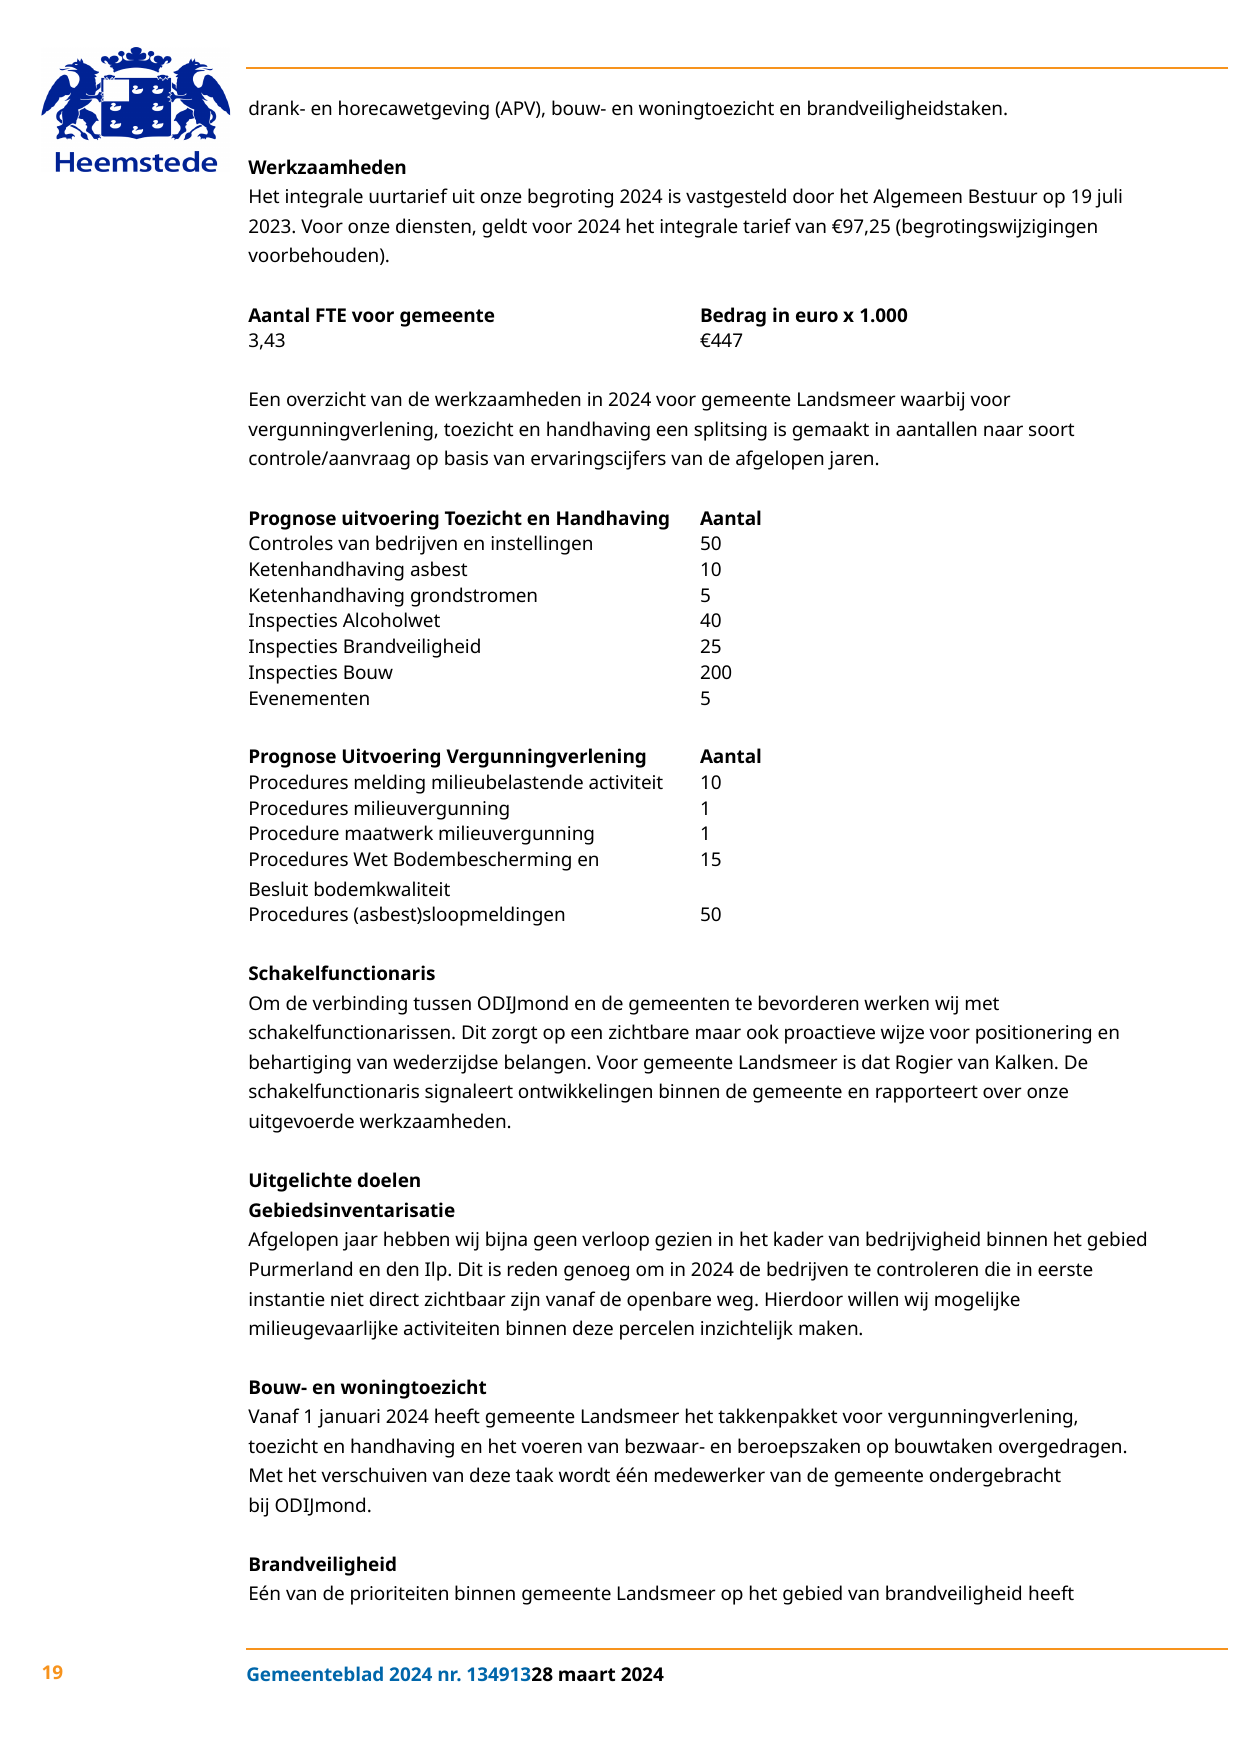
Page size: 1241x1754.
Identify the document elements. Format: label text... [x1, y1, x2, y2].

text Uitgelichte doelen [248, 1167, 1152, 1193]
text drank- en horecawetgeving (APV), bouw- en woningtoezicht en brandveiligheidstaken. [248, 95, 1152, 121]
picture [41, 47, 231, 172]
table_cell 10 [700, 769, 1152, 795]
table_cell 10 [700, 556, 1152, 582]
table_cell Procedures Wet Bodembescherming en Besluit bodemkwaliteit [248, 846, 700, 902]
table_header Gebiedsinventarisatie Afgelopen jaar hebben wij bijna geen verloop gezien in het kader van bedrijvigheid binnen het gebied Purmerland en den Ilp. Dit is reden genoeg om in 2024 de bedrijven te controleren die in eerste instantie niet direct zichtbaar zijn vanaf de openbare weg. Hierdoor willen wij mogelijke milieugevaarlijke activiteiten binnen deze percelen inzichtelijk maken. [248, 1197, 1152, 1341]
table_cell €447 [700, 328, 1152, 353]
table_cell 5 [700, 582, 1152, 608]
table_cell Procedures milieuvergunning [248, 795, 700, 821]
table_cell 1 [700, 821, 1152, 846]
table_cell Inspecties Bouw [248, 659, 700, 685]
text Schakelfunctionaris [248, 960, 1152, 986]
table_header Prognose uitvoering Toezicht en Handhaving [248, 505, 700, 530]
table_cell 15 [700, 846, 1152, 902]
table_header Bouw- en woningtoezicht Vanaf 1 januari 2024 heeft gemeente Landsmeer het takkenpakket voor vergunningverlening, toezicht en handhaving en het voeren van bezwaar- en beroepszaken op bouwtaken overgedragen. Met het verschuiven van deze taak wordt één medewerker van de gemeente ondergebracht bij ODIJmond. [248, 1374, 1152, 1518]
table_cell Procedures melding milieubelastende activiteit [248, 769, 700, 795]
text Werkzaamheden [248, 154, 1152, 180]
table_header Aantal [700, 505, 1152, 530]
table_cell 1 [700, 795, 1152, 821]
text Het integrale uurtarief uit onze begroting 2024 is vastgesteld door het Algemeen Bestuur op 19 juli 2023. Voor onze diensten, geldt voor 2024 het integrale tarief van €97,25 (begrotingswijzigingen voorbehouden). [248, 183, 1152, 268]
table_cell Ketenhandhaving asbest [248, 556, 700, 582]
table_cell 200 [700, 659, 1152, 685]
table_header Aantal FTE voor gemeente [248, 302, 700, 328]
table_cell Procedures (asbest)sloopmeldingen [248, 902, 700, 927]
table_header Prognose Uitvoering Vergunningverlening [248, 744, 700, 769]
table_cell Evenementen [248, 685, 700, 711]
table_cell 25 [700, 633, 1152, 659]
text Om de verbinding tussen ODIJmond en de gemeenten te bevorderen werken wij met schakelfunctionarissen. Dit zorgt op een zichtbare maar ook proactieve wijze voor positionering en behartiging van wederzijdse belangen. Voor gemeente Landsmeer is dat Rogier van Kalken. De schakelfunctionaris signaleert ontwikkelingen binnen de gemeente en rapporteert over onze uitgevoerde werkzaamheden. [248, 990, 1152, 1134]
table_cell Ketenhandhaving grondstromen [248, 582, 700, 608]
table_cell 50 [700, 902, 1152, 927]
table_cell Inspecties Brandveiligheid [248, 633, 700, 659]
table_header Bedrag in euro x 1.000 [700, 302, 1152, 328]
text Een overzicht van de werkzaamheden in 2024 voor gemeente Landsmeer waarbij voor vergunningverlening, toezicht en handhaving een splitsing is gemaakt in aantallen naar soort controle/aanvraag op basis van ervaringscijfers van de afgelopen jaren. [248, 386, 1152, 471]
table_cell 5 [700, 685, 1152, 711]
table_cell 40 [700, 608, 1152, 633]
table_header Brandveiligheid Eén van de prioriteiten binnen gemeente Landsmeer op het gebied van brandveiligheid heeft [248, 1551, 1152, 1606]
table_cell Procedure maatwerk milieuvergunning [248, 821, 700, 846]
table_cell 50 [700, 530, 1152, 556]
table_header Aantal [700, 744, 1152, 769]
table_cell Inspecties Alcoholwet [248, 608, 700, 633]
table_cell 3,43 [248, 328, 700, 353]
table_cell Controles van bedrijven en instellingen [248, 530, 700, 556]
